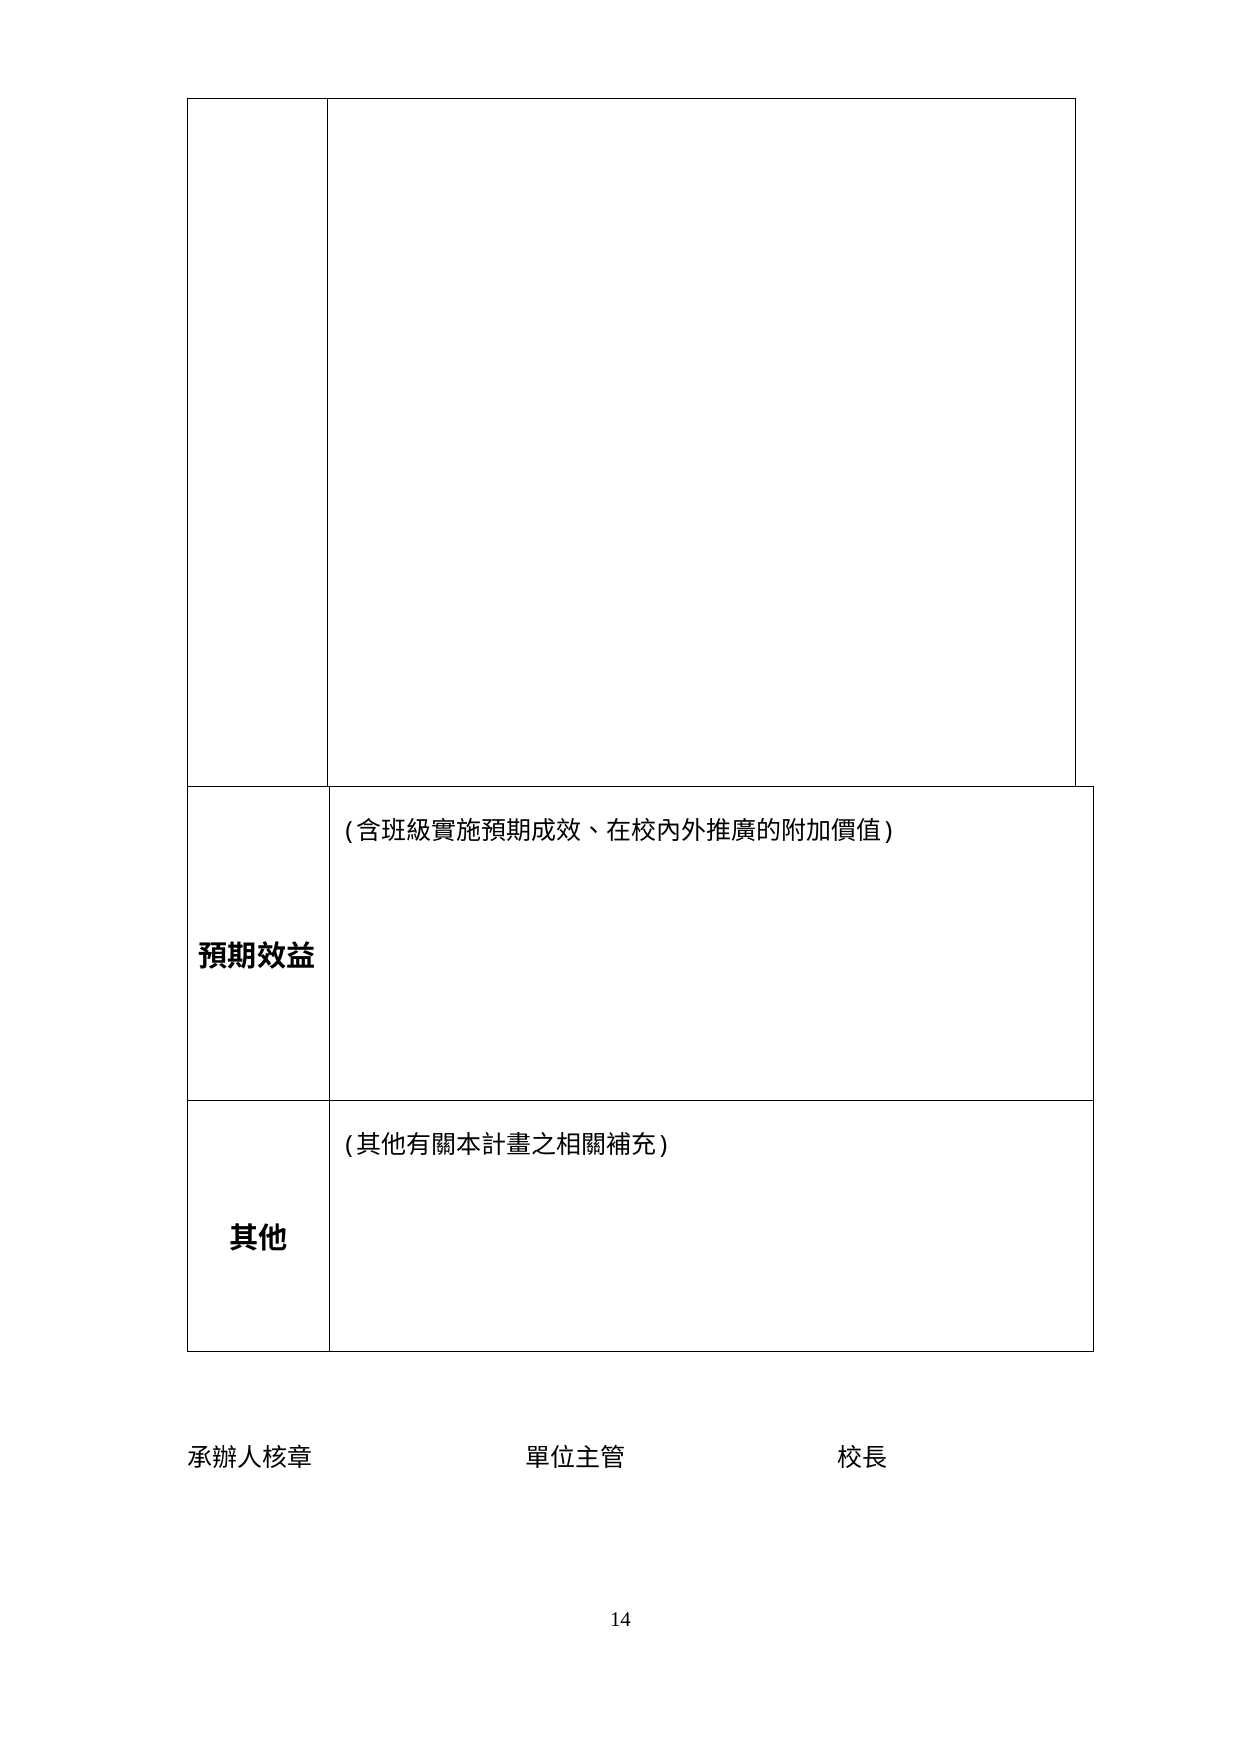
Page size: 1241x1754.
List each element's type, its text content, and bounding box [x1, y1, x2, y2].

table_cell [188, 99, 327, 786]
table_cell 預期效益 [188, 787, 329, 1099]
text 承辦人核章 單位主管 校長 [187, 1414, 1053, 1477]
table_cell (其他有關本計畫之相關補充) [330, 1101, 1093, 1351]
table_cell [1076, 98, 1093, 786]
table_cell [328, 99, 1075, 786]
table_cell (含班級實施預期成效、在校內外推廣的附加價值) [330, 787, 1093, 1099]
table_cell 其他 [188, 1101, 329, 1351]
